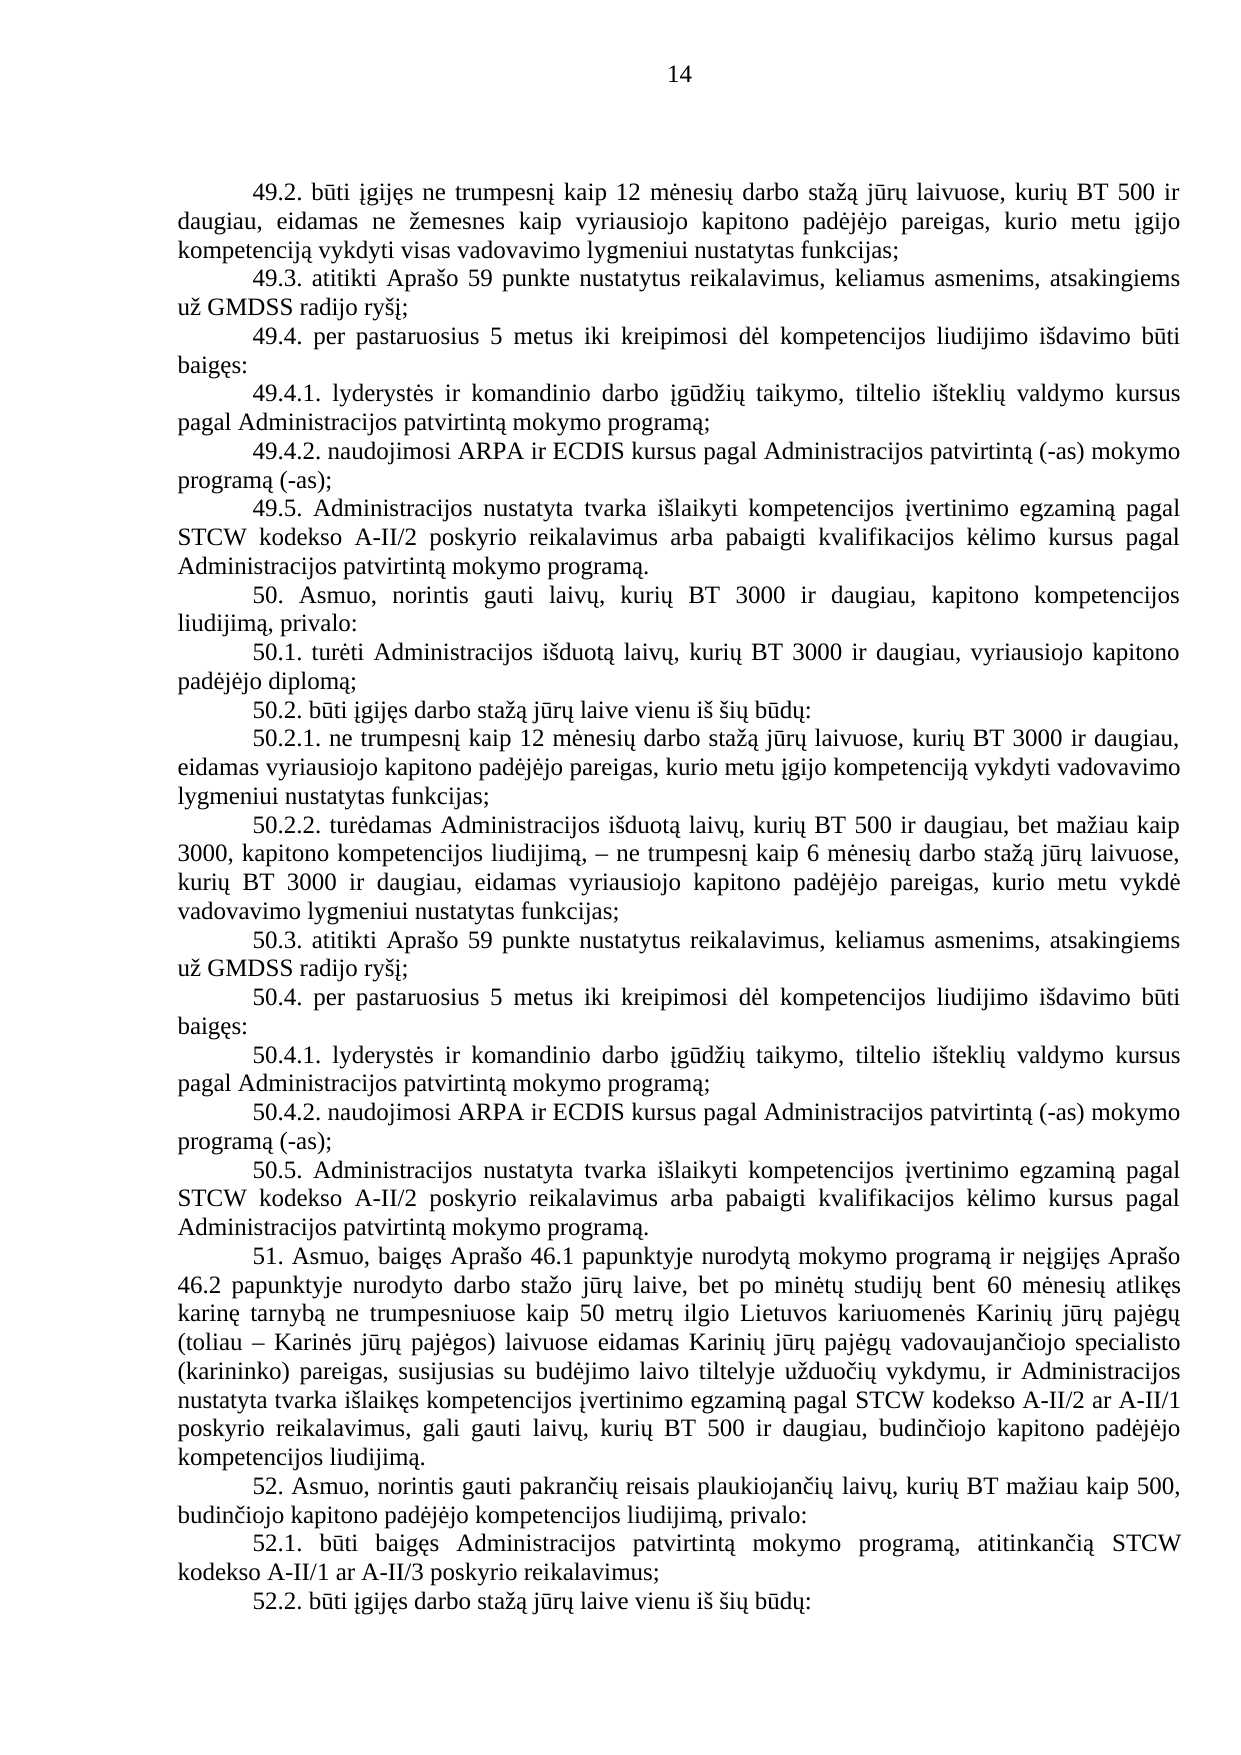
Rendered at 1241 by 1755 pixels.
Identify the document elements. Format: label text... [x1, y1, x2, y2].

text 52.1. būti baigęs Administracijos patvirtintą mokymo programą, atitinkančią STCW kodekso A-II/1 ar A-II/3 poskyrio reikalavimus; [177, 1528, 1181, 1586]
text 50.2.2. turėdamas Administracijos išduotą laivų, kurių BT 500 ir daugiau, bet mažiau kaip 3000, kapitono kompetencijos liudijimą, – ne trumpesnį kaip 6 mėnesių darbo stažą jūrų laivuose, kurių BT 3000 ir daugiau, eidamas vyriausiojo kapitono padėjėjo pareigas, kurio metu vykdė vadovavimo lygmeniui nustatytas funkcijas; [177, 810, 1181, 925]
text 50.2. būti įgijęs darbo stažą jūrų laive vienu iš šių būdų: [177, 695, 1181, 723]
text 50.4. per pastaruosius 5 metus iki kreipimosi dėl kompetencijos liudijimo išdavimo būti baigęs: [177, 982, 1181, 1040]
text 50.4.2. naudojimosi ARPA ir ECDIS kursus pagal Administracijos patvirtintą (-as) mokymo programą (-as); [177, 1097, 1181, 1155]
text 49.2. būti įgijęs ne trumpesnį kaip 12 mėnesių darbo stažą jūrų laivuose, kurių BT 500 ir daugiau, eidamas ne žemesnes kaip vyriausiojo kapitono padėjėjo pareigas, kurio metu įgijo kompetenciją vykdyti visas vadovavimo lygmeniui nustatytas funkcijas; [177, 177, 1181, 263]
text 50. Asmuo, norintis gauti laivų, kurių BT 3000 ir daugiau, kapitono kompetencijos liudijimą, privalo: [177, 580, 1181, 637]
text 49.5. Administracijos nustatyta tvarka išlaikyti kompetencijos įvertinimo egzaminą pagal STCW kodekso A-II/2 poskyrio reikalavimus arba pabaigti kvalifikacijos kėlimo kursus pagal Administracijos patvirtintą mokymo programą. [177, 493, 1181, 580]
text 49.4.2. naudojimosi ARPA ir ECDIS kursus pagal Administracijos patvirtintą (-as) mokymo programą (-as); [177, 436, 1181, 493]
text 49.3. atitikti Aprašo 59 punkte nustatytus reikalavimus, keliamus asmenims, atsakingiems už GMDSS radijo ryšį; [177, 263, 1181, 321]
text 50.5. Administracijos nustatyta tvarka išlaikyti kompetencijos įvertinimo egzaminą pagal STCW kodekso A-II/2 poskyrio reikalavimus arba pabaigti kvalifikacijos kėlimo kursus pagal Administracijos patvirtintą mokymo programą. [177, 1155, 1181, 1241]
text 50.3. atitikti Aprašo 59 punkte nustatytus reikalavimus, keliamus asmenims, atsakingiems už GMDSS radijo ryšį; [177, 925, 1181, 982]
text 50.1. turėti Administracijos išduotą laivų, kurių BT 3000 ir daugiau, vyriausiojo kapitono padėjėjo diplomą; [177, 637, 1181, 695]
text 49.4. per pastaruosius 5 metus iki kreipimosi dėl kompetencijos liudijimo išdavimo būti baigęs: [177, 321, 1181, 378]
text 52.2. būti įgijęs darbo stažą jūrų laive vienu iš šių būdų: [177, 1586, 1181, 1615]
text 51. Asmuo, baigęs Aprašo 46.1 papunktyje nurodytą mokymo programą ir neįgijęs Aprašo 46.2 papunktyje nurodyto darbo stažo jūrų laive, bet po minėtų studijų bent 60 mėnesių atlikęs karinę tarnybą ne trumpesniuose kaip 50 metrų ilgio Lietuvos kariuomenės Karinių jūrų pajėgų (toliau – Karinės jūrų pajėgos) laivuose eidamas Karinių jūrų pajėgų vadovaujančiojo specialisto (karininko) pareigas, susijusias su budėjimo laivo tiltelyje užduočių vykdymu, ir Administracijos nustatyta tvarka išlaikęs kompetencijos įvertinimo egzaminą pagal STCW kodekso A-II/2 ar A-II/1 poskyrio reikalavimus, gali gauti laivų, kurių BT 500 ir daugiau, budinčiojo kapitono padėjėjo kompetencijos liudijimą. [177, 1241, 1181, 1471]
text 52. Asmuo, norintis gauti pakrančių reisais plaukiojančių laivų, kurių BT mažiau kaip 500, budinčiojo kapitono padėjėjo kompetencijos liudijimą, privalo: [177, 1471, 1181, 1528]
text 50.4.1. lyderystės ir komandinio darbo įgūdžių taikymo, tiltelio išteklių valdymo kursus pagal Administracijos patvirtintą mokymo programą; [177, 1040, 1181, 1097]
text 50.2.1. ne trumpesnį kaip 12 mėnesių darbo stažą jūrų laivuose, kurių BT 3000 ir daugiau, eidamas vyriausiojo kapitono padėjėjo pareigas, kurio metu įgijo kompetenciją vykdyti vadovavimo lygmeniui nustatytas funkcijas; [177, 723, 1181, 810]
text 49.4.1. lyderystės ir komandinio darbo įgūdžių taikymo, tiltelio išteklių valdymo kursus pagal Administracijos patvirtintą mokymo programą; [177, 378, 1181, 436]
